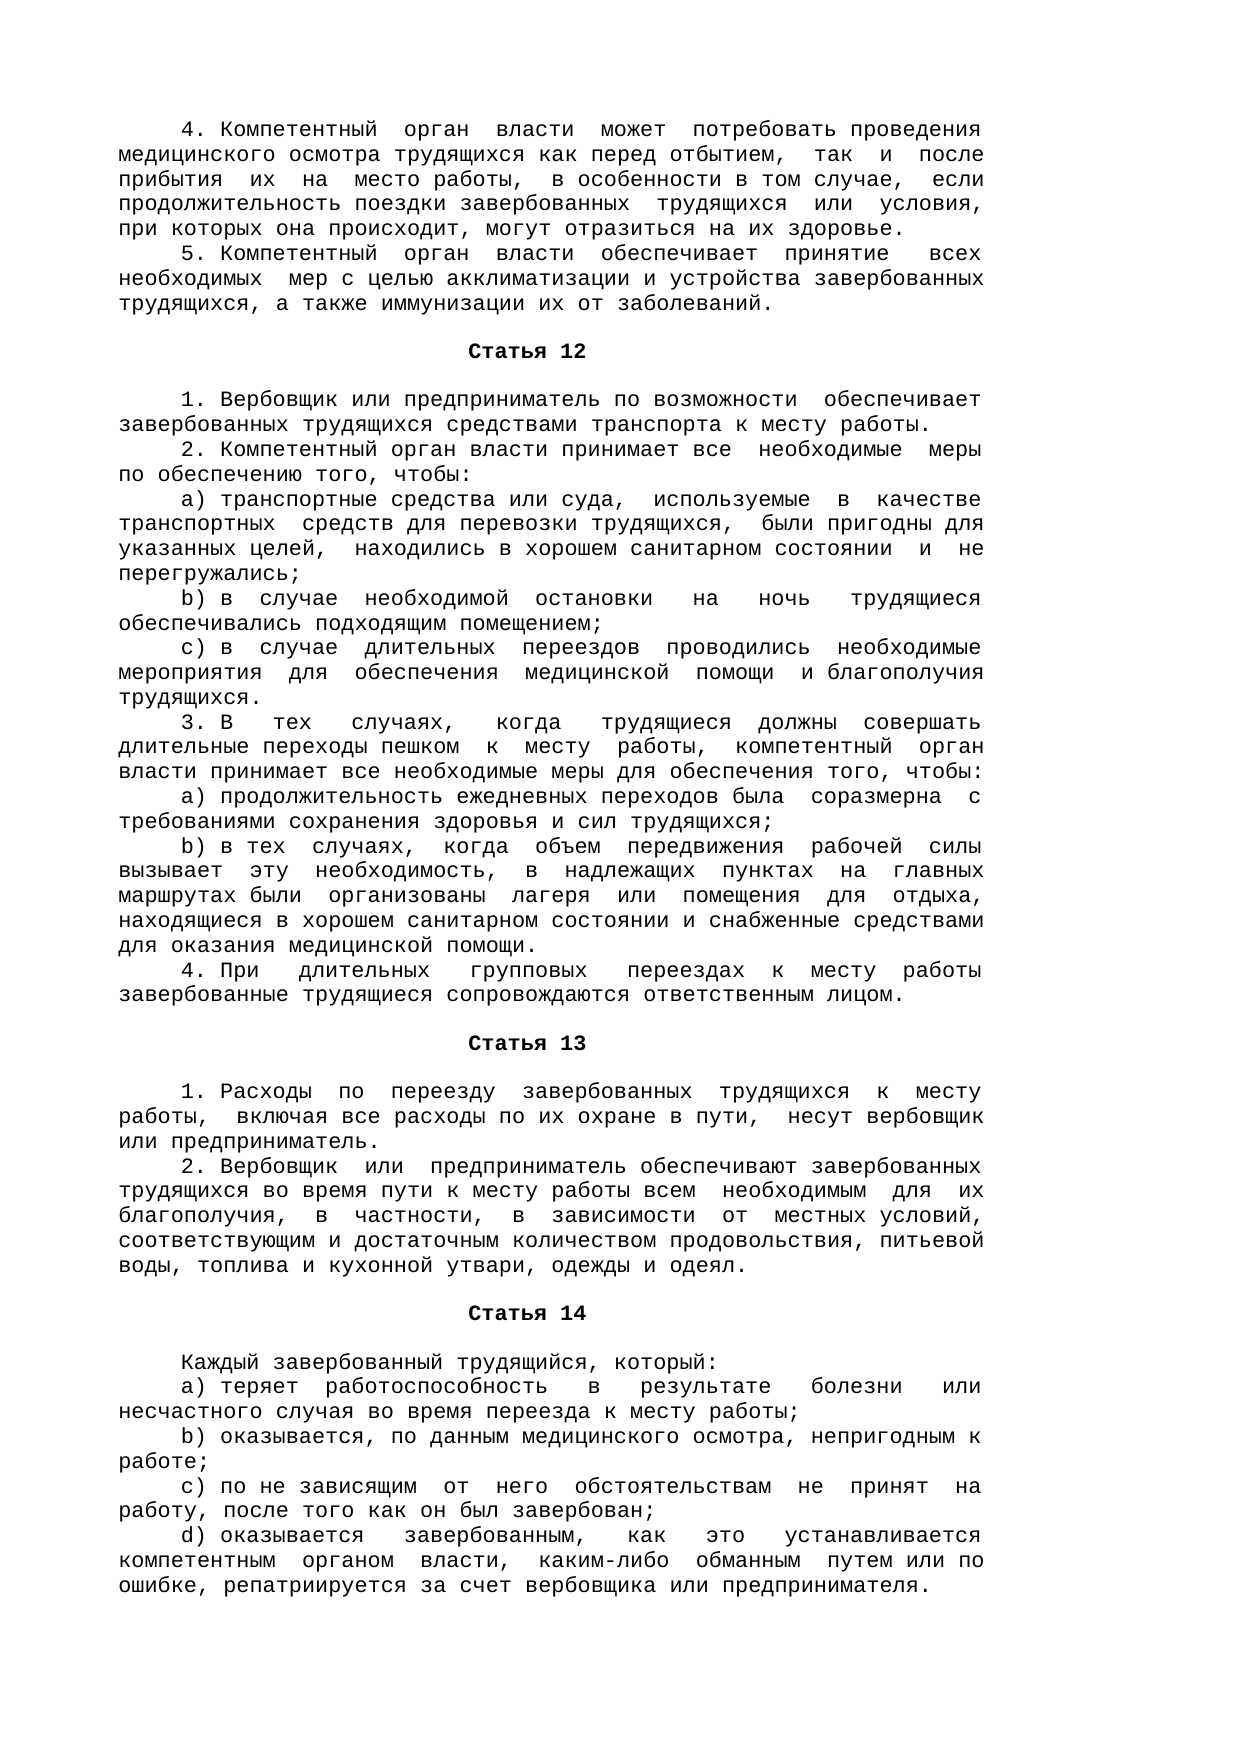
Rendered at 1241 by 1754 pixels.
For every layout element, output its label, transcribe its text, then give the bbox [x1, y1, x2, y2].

text ошибке, репатриируется за счет вербовщика или предпринимателя. [118, 1574, 1122, 1599]
text Статья 14 [118, 1302, 1122, 1327]
text Статья 13 [118, 1032, 1122, 1057]
text работе; [118, 1450, 1122, 1475]
text завербованных трудящихся средствами транспорта к месту работы. [118, 413, 1122, 438]
text завербованные трудящиеся сопровождаются ответственным лицом. [118, 983, 1122, 1008]
text 4. При длительных групповых переездах к месту работы [118, 959, 1122, 983]
text 2. Компетентный орган власти принимает все необходимые меры [118, 438, 1122, 463]
text прибытия их на место работы, в особенности в том случае, если [118, 168, 1122, 192]
text трудящихся во время пути к месту работы всем необходимым для их [118, 1179, 1122, 1204]
text d) оказывается завербованным, как это устанавливается [118, 1524, 1122, 1549]
text а) теряет работоспособность в результате болезни или [118, 1376, 1122, 1400]
text транспортных средств для перевозки трудящихся, были пригодны для [118, 512, 1122, 537]
text благополучия, в частности, в зависимости от местных условий, [118, 1204, 1122, 1229]
text при которых она происходит, могут отразиться на их здоровье. [118, 217, 1122, 242]
text с) по не зависящим от него обстоятельствам не принят на [118, 1475, 1122, 1499]
text 2. Вербовщик или предприниматель обеспечивают завербованных [118, 1155, 1122, 1179]
text медицинского осмотра трудящихся как перед отбытием, так и после [118, 143, 1122, 168]
text Каждый завербованный трудящийся, который: [118, 1351, 1122, 1376]
text компетентным органом власти, каким-либо обманным путем или по [118, 1549, 1122, 1574]
text b) оказывается, по данным медицинского осмотра, непригодным к [118, 1425, 1122, 1450]
text необходимых мер с целью акклиматизации и устройства завербованных [118, 267, 1122, 292]
text а) транспортные средства или суда, используемые в качестве [118, 488, 1122, 512]
text маршрутах были организованы лагеря или помещения для отдыха, [118, 884, 1122, 909]
text трудящихся. [118, 686, 1122, 711]
text 1. Вербовщик или предприниматель по возможности обеспечивает [118, 388, 1122, 413]
text или предприниматель. [118, 1130, 1122, 1155]
text длительные переходы пешком к месту работы, компетентный орган [118, 736, 1122, 760]
text власти принимает все необходимые меры для обеспечения того, чтобы: [118, 760, 1122, 785]
text b) в случае необходимой остановки на ночь трудящиеся [118, 587, 1122, 612]
text работы, включая все расходы по их охране в пути, несут вербовщик [118, 1105, 1122, 1130]
text работу, после того как он был завербован; [118, 1499, 1122, 1524]
text 4. Компетентный орган власти может потребовать проведения [118, 118, 1122, 143]
text находящиеся в хорошем санитарном состоянии и снабженные средствами [118, 909, 1122, 934]
text несчастного случая во время переезда к месту работы; [118, 1400, 1122, 1425]
text указанных целей, находились в хорошем санитарном состоянии и не [118, 537, 1122, 562]
text Статья 12 [118, 340, 1122, 365]
text 5. Компетентный орган власти обеспечивает принятие всех [118, 242, 1122, 267]
text воды, топлива и кухонной утвари, одежды и одеял. [118, 1254, 1122, 1279]
text требованиями сохранения здоровья и сил трудящихся; [118, 810, 1122, 835]
text обеспечивались подходящим помещением; [118, 612, 1122, 636]
text для оказания медицинской помощи. [118, 934, 1122, 959]
text мероприятия для обеспечения медицинской помощи и благополучия [118, 661, 1122, 686]
text перегружались; [118, 562, 1122, 587]
text 1. Расходы по переезду завербованных трудящихся к месту [118, 1080, 1122, 1105]
text 3. В тех случаях, когда трудящиеся должны совершать [118, 711, 1122, 736]
text продолжительность поездки завербованных трудящихся или условия, [118, 192, 1122, 217]
text b) в тех случаях, когда объем передвижения рабочей силы [118, 835, 1122, 859]
text соответствующим и достаточным количеством продовольствия, питьевой [118, 1229, 1122, 1254]
text по обеспечению того, чтобы: [118, 463, 1122, 488]
text с) в случае длительных переездов проводились необходимые [118, 636, 1122, 661]
text трудящихся, а также иммунизации их от заболеваний. [118, 292, 1122, 316]
text вызывает эту необходимость, в надлежащих пунктах на главных [118, 859, 1122, 884]
text а) продолжительность ежедневных переходов была соразмерна с [118, 785, 1122, 810]
